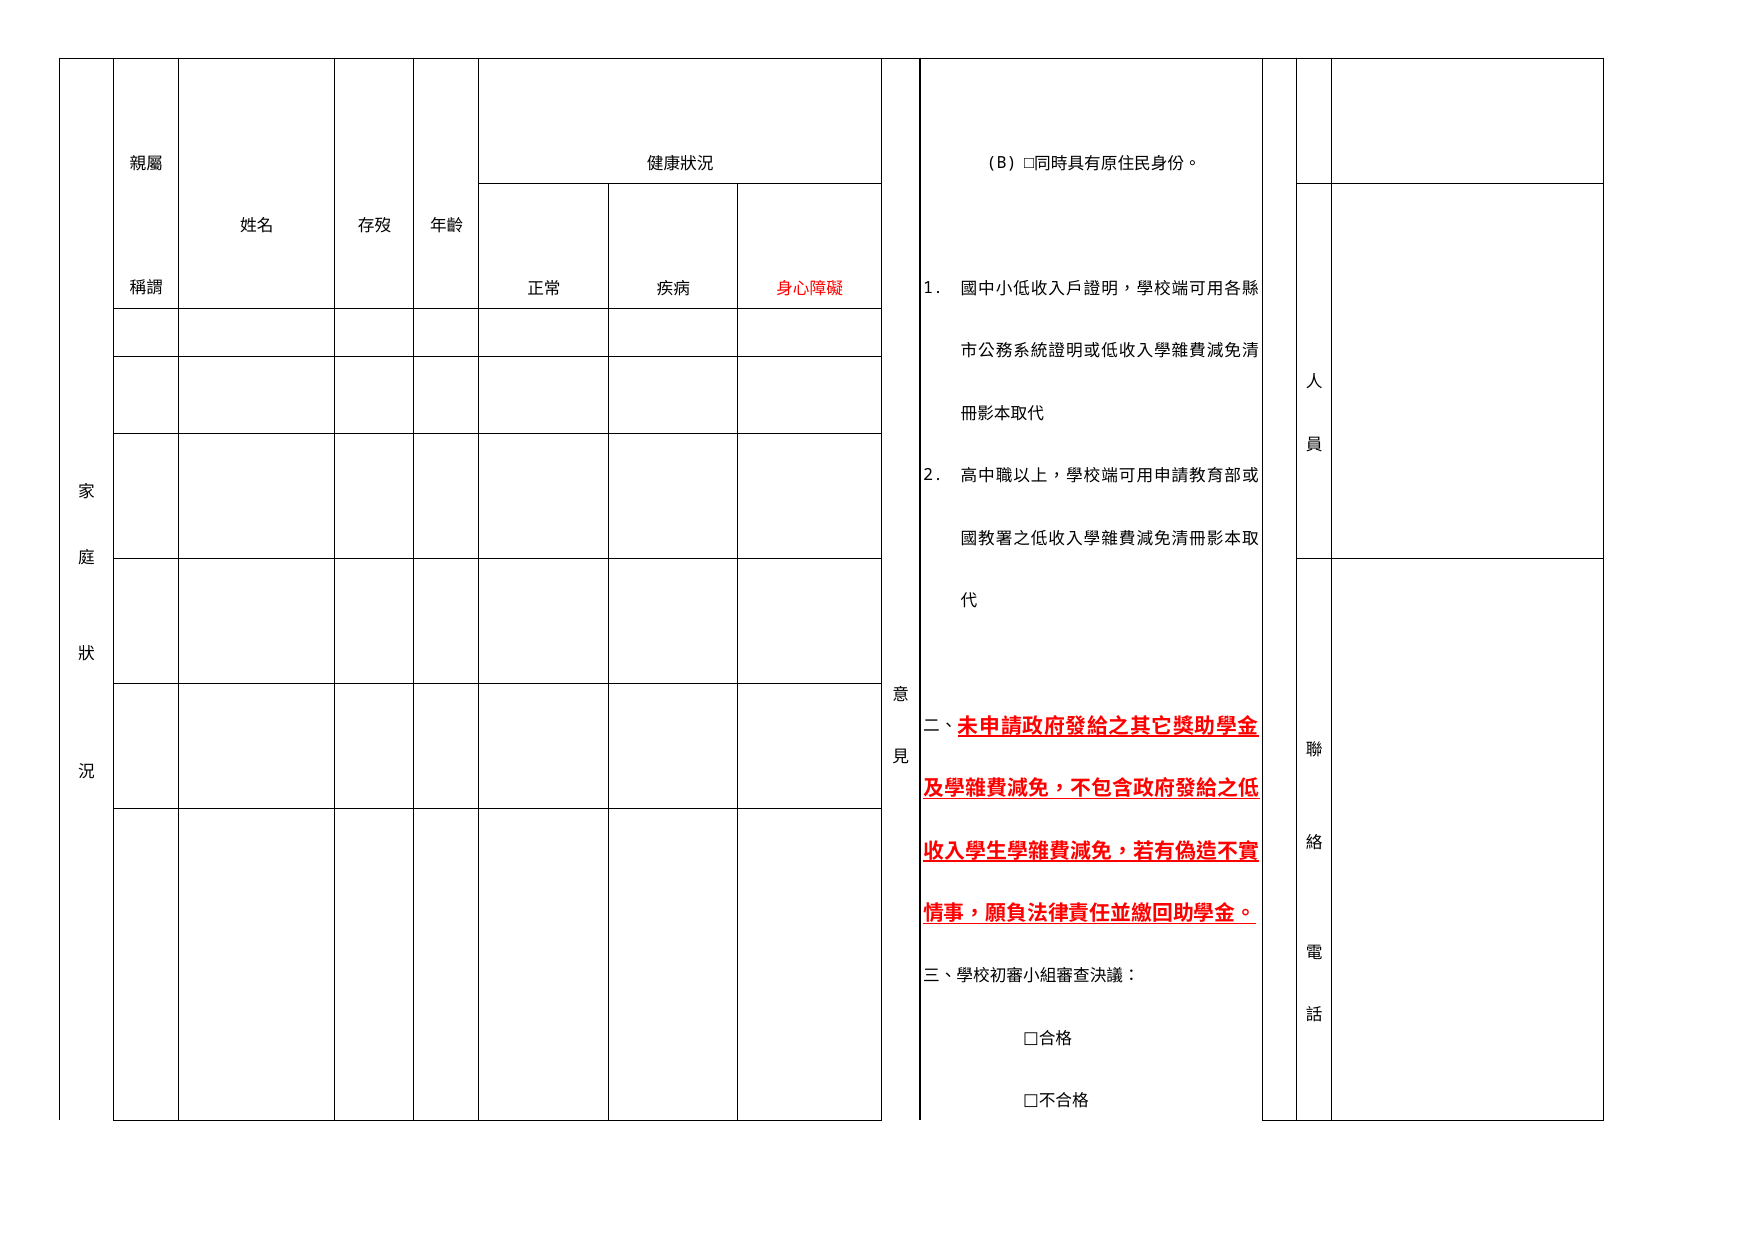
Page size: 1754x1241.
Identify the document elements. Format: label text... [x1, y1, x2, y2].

table_cell [414, 434, 478, 558]
table_cell [479, 809, 608, 1120]
table_cell [609, 434, 737, 558]
table_cell 疾病 [609, 184, 737, 308]
table_cell 意見 [882, 59, 919, 1120]
table_cell [414, 684, 478, 808]
table_cell 身心障礙 [738, 184, 881, 308]
table_cell [738, 684, 881, 808]
table_cell [1263, 59, 1296, 1120]
table_cell [335, 559, 413, 683]
table_cell [179, 309, 334, 356]
table_cell [179, 559, 334, 683]
table_cell 存歿 [335, 59, 413, 308]
table_cell [179, 357, 334, 433]
table_cell [738, 309, 881, 356]
table_cell [114, 809, 178, 1120]
table_cell [335, 684, 413, 808]
table_cell [114, 357, 178, 433]
table_cell 聯 絡 電話 [1297, 559, 1331, 1120]
table_cell 家 庭 狀 況 [60, 59, 113, 1120]
table_cell [179, 434, 334, 558]
table_cell [479, 559, 608, 683]
table_cell [114, 309, 178, 356]
table_cell [1297, 59, 1331, 183]
table_cell [1332, 184, 1603, 558]
table_cell [609, 809, 737, 1120]
table_cell [479, 434, 608, 558]
table_cell [414, 357, 478, 433]
table_cell 正常 [479, 184, 608, 308]
table_cell [114, 684, 178, 808]
table_cell [335, 309, 413, 356]
table_cell [335, 809, 413, 1120]
table_cell [609, 357, 737, 433]
table_cell 年齡 [414, 59, 478, 308]
table_cell [738, 809, 881, 1120]
table_cell [335, 357, 413, 433]
table_cell [179, 809, 334, 1120]
table_cell [414, 809, 478, 1120]
table_cell [179, 684, 334, 808]
table_cell [609, 309, 737, 356]
table_cell [609, 559, 737, 683]
table_cell 姓名 [179, 59, 334, 308]
table_cell [335, 434, 413, 558]
table_cell [479, 684, 608, 808]
table_cell [738, 559, 881, 683]
table_cell 清寒條件： □持低收入戶證明者。 [本證明文件須與本申請書一同寄送到承辦學校] □同時具有原住民身份。 國中小低收入戶證明，學校端可用各縣市公務系統證明或低收入學雜費減免清冊影本取代 高中職以上，學校端可用申請教育部或國教署之低收入學雜費減免清冊影本取代 二、未申請政府發給之其它獎助學金及學雜費減免，不包含政府發給之低收入學生學雜費減免，若有偽造不實情事，願負法律責任並繳回助學金。 三、學校初審小組審查決議： □合格 □不合格 [921, 59, 1262, 1120]
table_cell [114, 434, 178, 558]
table_cell [609, 684, 737, 808]
table_cell [479, 357, 608, 433]
table_cell [414, 559, 478, 683]
table_cell [738, 434, 881, 558]
table_cell [738, 357, 881, 433]
table_cell 健康狀況 [479, 59, 881, 183]
table_cell [114, 559, 178, 683]
table_cell [479, 309, 608, 356]
table_cell [1332, 559, 1603, 1120]
table_cell 親屬 稱謂 [114, 59, 178, 308]
table_cell [1332, 59, 1603, 183]
table_cell [414, 309, 478, 356]
table_cell 人 員 [1297, 184, 1331, 558]
